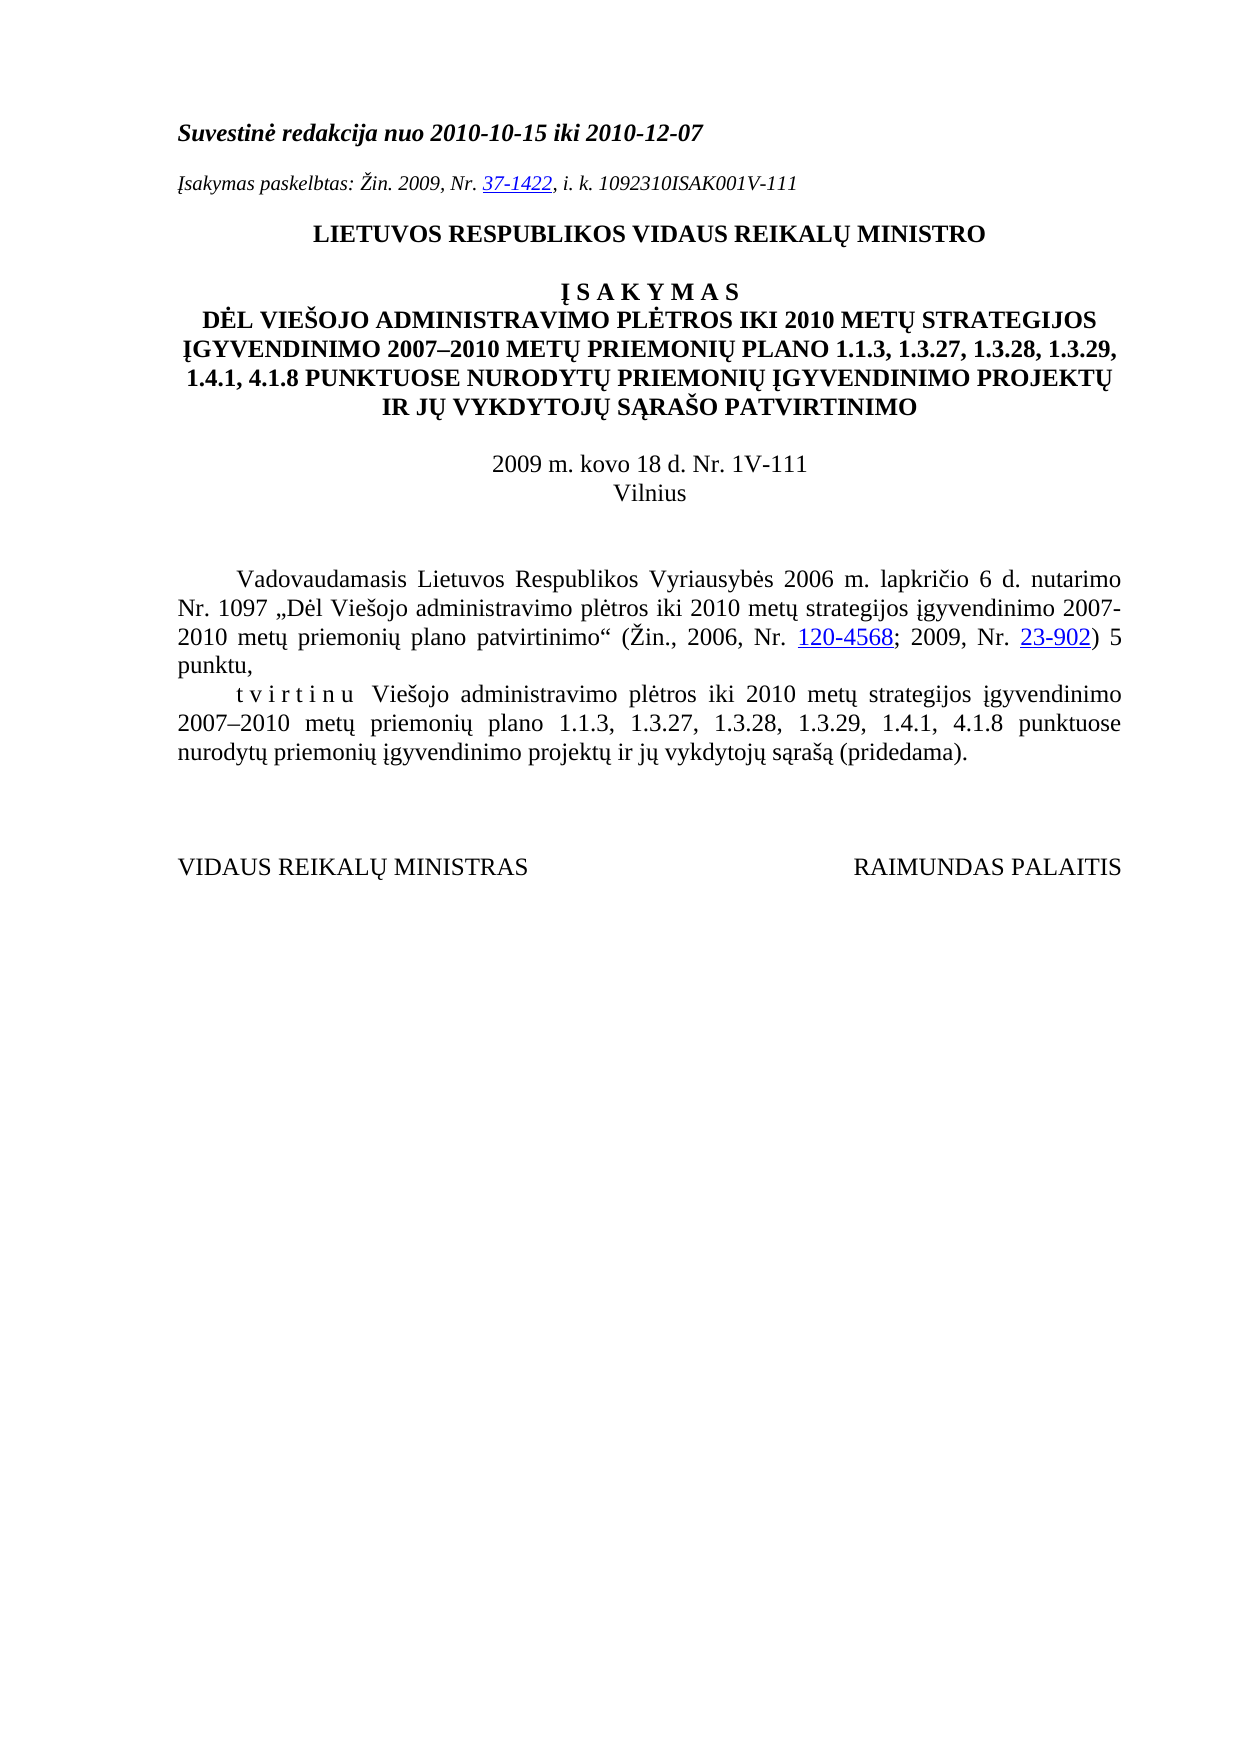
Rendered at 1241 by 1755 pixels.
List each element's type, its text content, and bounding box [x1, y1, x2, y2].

text VIDAUS REIKALŲ MINISTRAS RAIMUNDAS PALAITIS [177, 852, 1122, 880]
text Įsakymas paskelbtas: Žin. 2009, Nr. 37-1422, i. k. 1092310ISAK001V-111 [177, 171, 1122, 195]
text Suvestinė redakcija nuo 2010-10-15 iki 2010-12-07 [177, 118, 1122, 147]
text 2009 m. kovo 18 d. Nr. 1V-111 [177, 449, 1122, 478]
text DĖL VIEŠOJO ADMINISTRAVIMO PLĖTROS IKI 2010 METŲ STRATEGIJOS ĮGYVENDINIMO 2007–2010 METŲ PRIEMONIŲ PLANO 1.1.3, 1.3.27, 1.3.28, 1.3.29, 1.4.1, 4.1.8 PUNKTUOSE NURODYTŲ PRIEMONIŲ ĮGYVENDINIMO PROJEKTŲ IR JŲ VYKDYTOJŲ SĄRAŠO PATVIRTINIMO [177, 305, 1122, 420]
text LIETUVOS RESPUBLIKOS VIDAUS REIKALŲ MINISTRO [177, 219, 1122, 248]
text tvirtinu Viešojo administravimo plėtros iki 2010 metų strategijos įgyvendinimo 2007–2010 metų priemonių plano 1.1.3, 1.3.27, 1.3.28, 1.3.29, 1.4.1, 4.1.8 punktuose nurodytų priemonių įgyvendinimo projektų ir jų vykdytojų sąrašą (pridedama). [177, 679, 1122, 765]
text Vilnius [177, 478, 1122, 507]
text ĮSAKYMAS [177, 277, 1122, 305]
text Vadovaudamasis Lietuvos Respublikos Vyriausybės 2006 m. lapkričio 6 d. nutarimo Nr. 1097 „Dėl Viešojo administravimo plėtros iki 2010 metų strategijos įgyvendinimo 2007-2010 metų priemonių plano patvirtinimo“ (Žin., 2006, Nr. 120-4568; 2009, Nr. 23-902) 5 punktu, [177, 564, 1122, 679]
